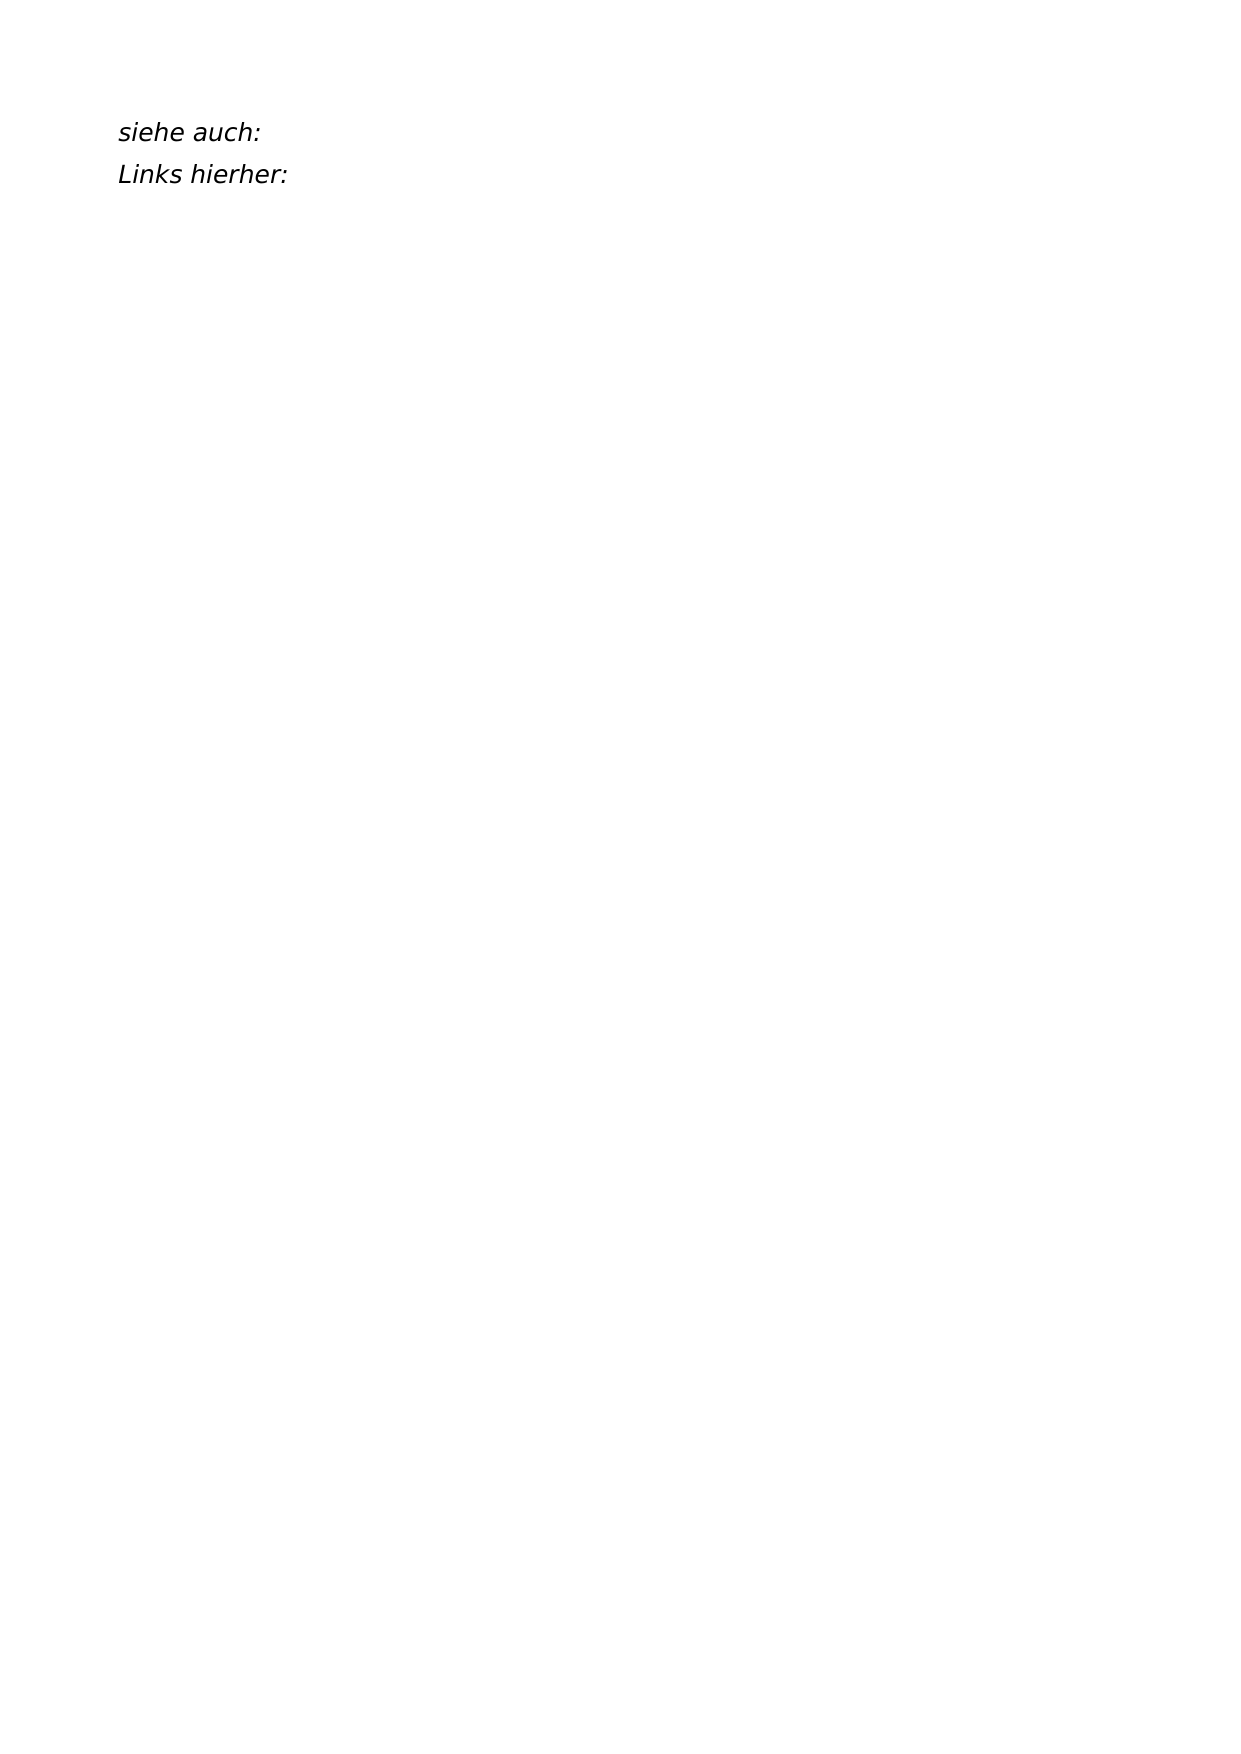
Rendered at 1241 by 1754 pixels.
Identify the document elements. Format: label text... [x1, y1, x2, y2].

text siehe auch: [118, 118, 1122, 147]
text Links hierher: [118, 160, 1122, 189]
